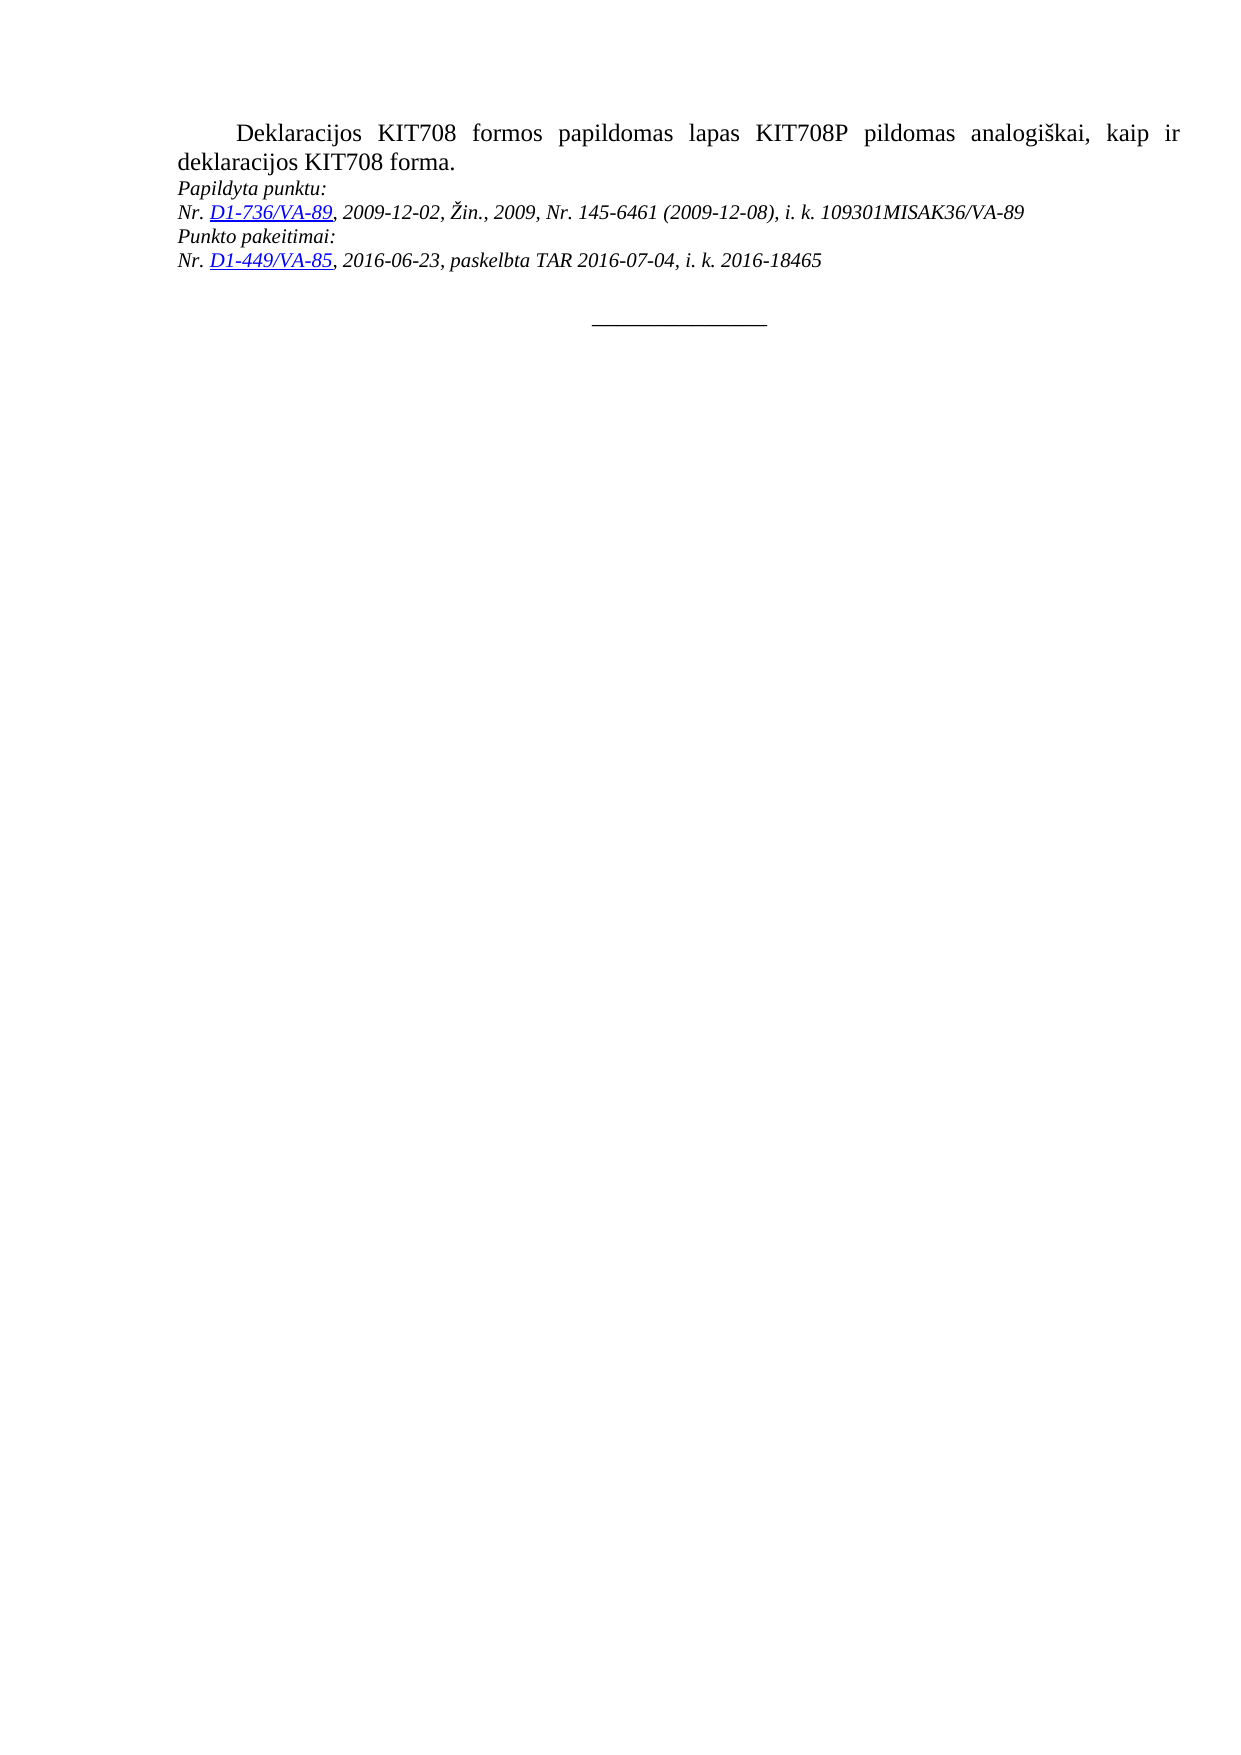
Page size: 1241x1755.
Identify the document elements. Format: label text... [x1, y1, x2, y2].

text Nr. D1-736/VA-89, 2009-12-02, Žin., 2009, Nr. 145-6461 (2009-12-08), i. k. 109301MISAK36/VA-89 [177, 200, 1181, 224]
text ______________ [177, 301, 1181, 329]
text Deklaracijos KIT708 formos papildomas lapas KIT708P pildomas analogiškai, kaip ir deklaracijos KIT708 forma. [177, 118, 1181, 176]
text Punkto pakeitimai: [177, 224, 1181, 248]
text Papildyta punktu: [177, 176, 1181, 200]
text Nr. D1-449/VA-85, 2016-06-23, paskelbta TAR 2016-07-04, i. k. 2016-18465 [177, 248, 1181, 272]
